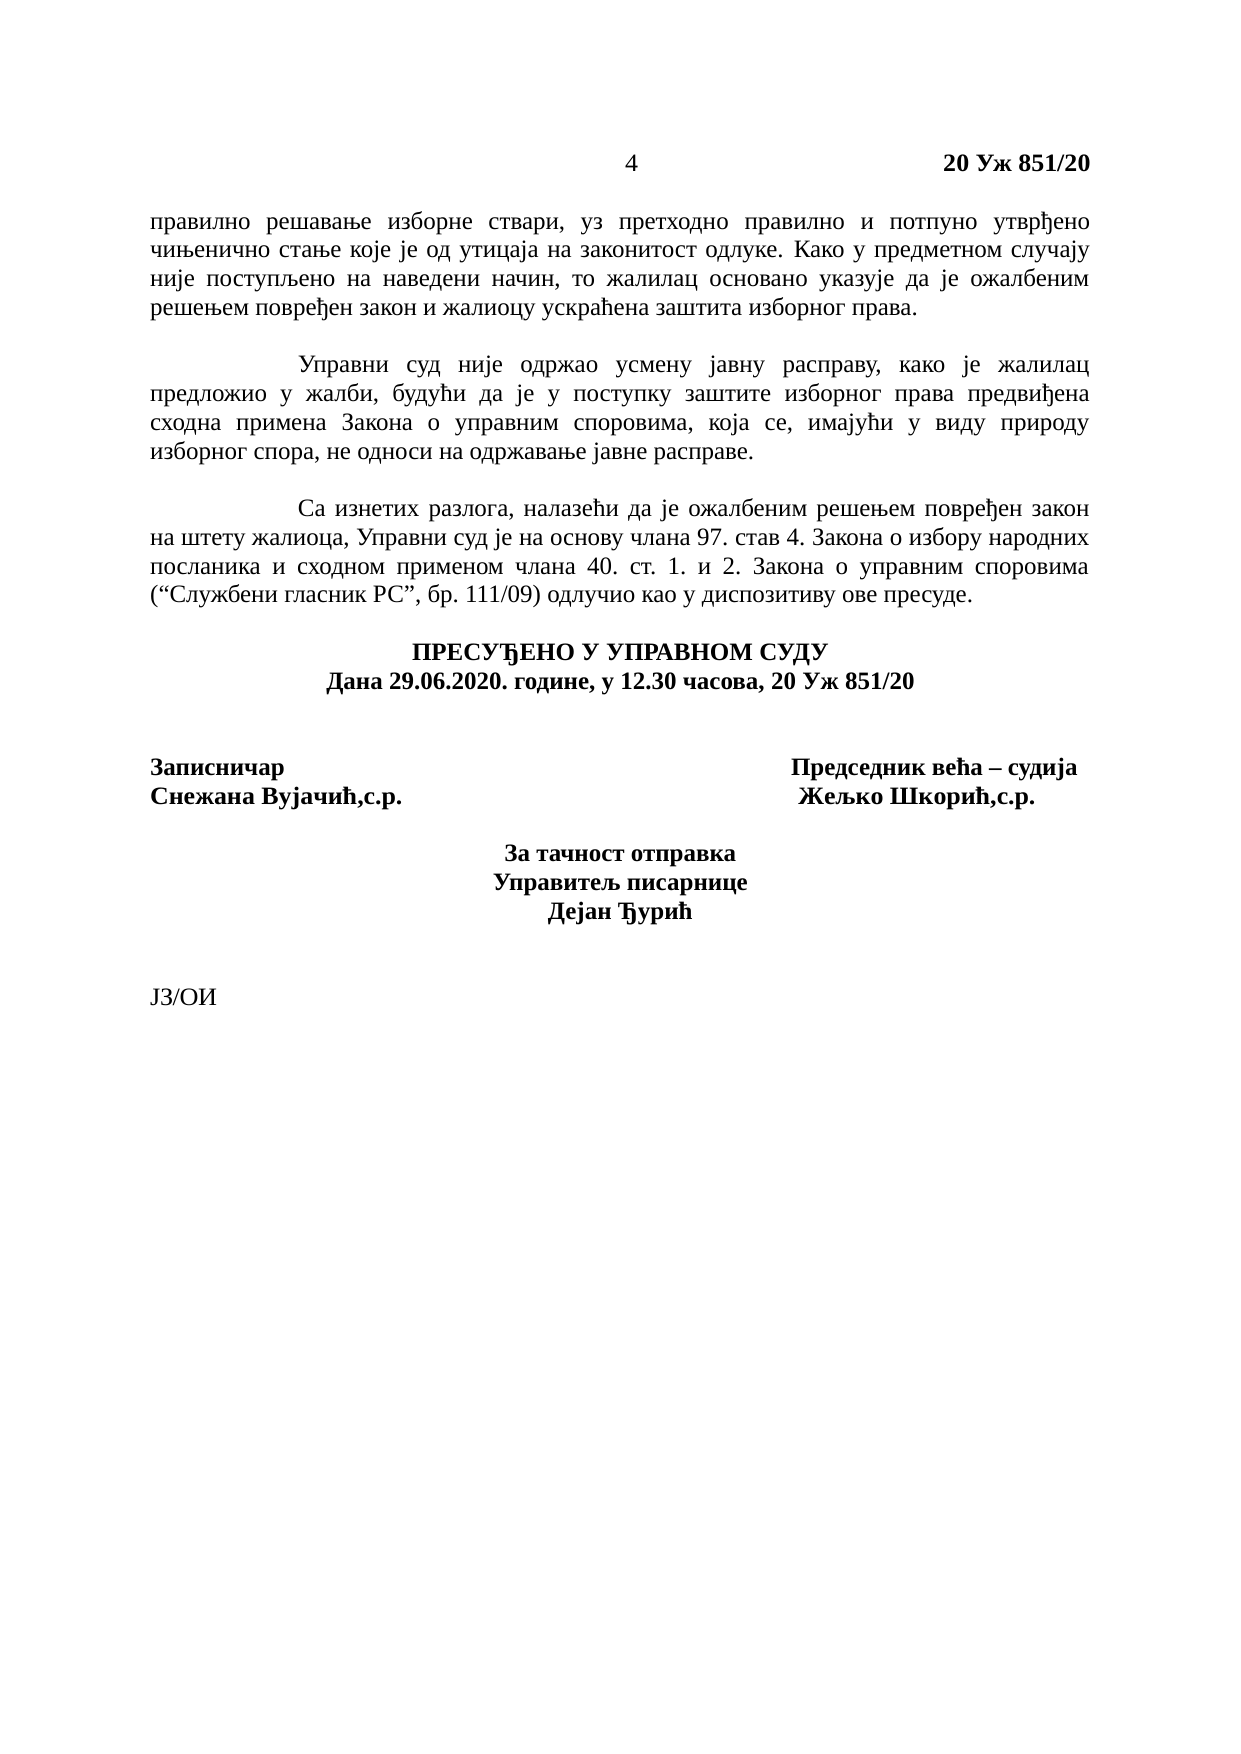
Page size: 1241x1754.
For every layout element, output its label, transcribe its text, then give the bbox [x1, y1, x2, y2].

text Управни суд није одржао усмену јавну расправу, како је жалилац предложио у жалби, будући да је у поступку заштите изборног права предвиђена сходна примена Закона о управним споровима, која се, имајући у виду природу изборног спора, не односи на одржавање јавне расправе. [150, 349, 1090, 464]
text ЈЗ/ОИ [150, 982, 1090, 1011]
text Са изнетих разлога, налазећи да је ожалбеним решењем повређен закон на штету жалиоца, Управни суд је на основу члана 97. став 4. Закона о избору народних посланика и сходном применом члана 40. ст. 1. и 2. Закона о управним споровима (“Службени гласник РС”, бр. 111/09) одлучио као у диспозитиву ове пресуде. [150, 493, 1090, 608]
text Записничар Председник већа – судија [150, 752, 1090, 781]
text Управитељ писарнице [150, 867, 1090, 896]
text Дејан Ђурић [150, 896, 1090, 924]
text правилно решавање изборне ствари, уз претходно правилно и потпуно утврђено чињенично стање које је од утицаја на законитост одлуке. Како у предметном случају није поступљено на наведени начин, то жалилац основано указује да је ожалбеним решењем повређен закон и жалиоцу ускраћена заштита изборног права. [150, 206, 1090, 321]
text Снежана Вујачић,с.р. Жељко Шкорић,с.р. [150, 781, 1090, 809]
text За тачност отправка [150, 838, 1090, 867]
text ПРЕСУЂЕНО У УПРАВНОМ СУДУ [150, 637, 1090, 666]
text Дана 29.06.2020. године, у 12.30 часова, 20 Уж 851/20 [150, 666, 1090, 694]
